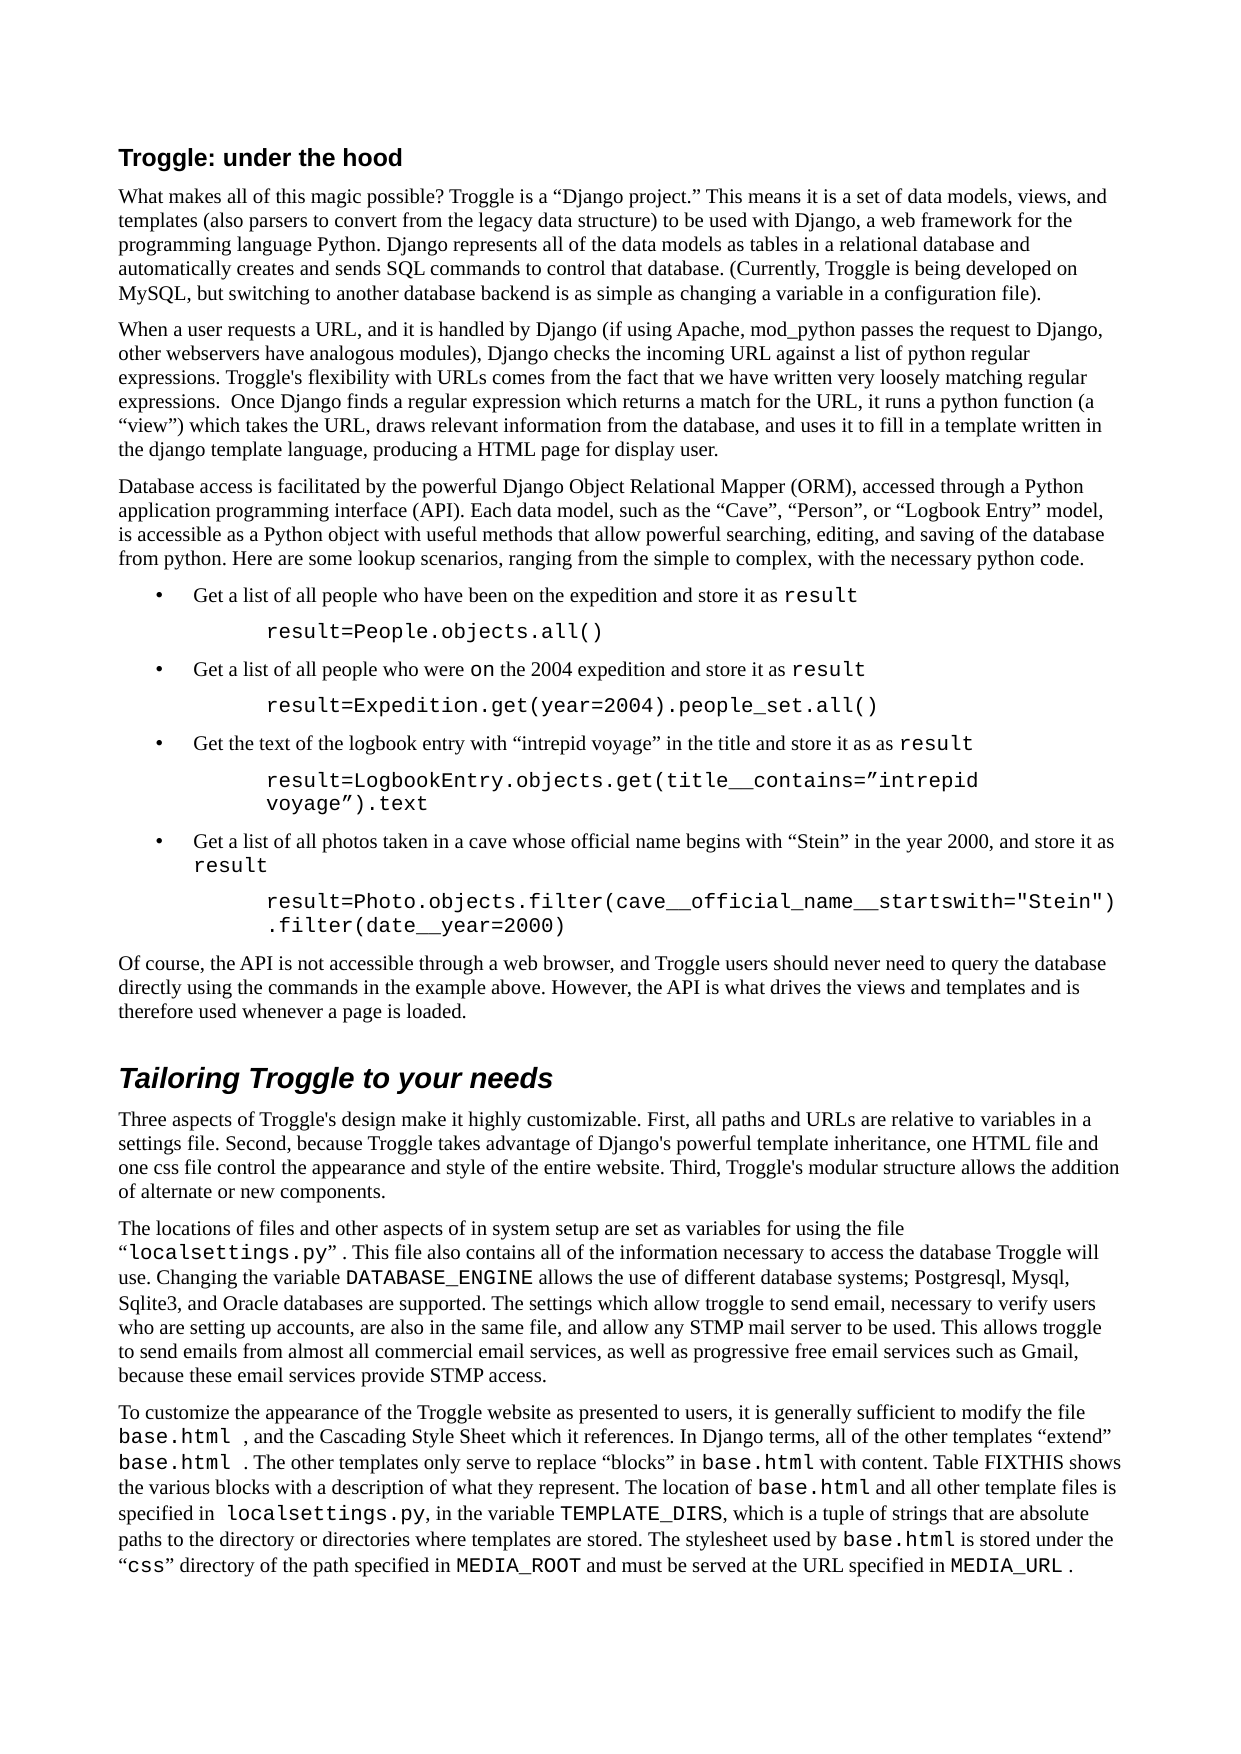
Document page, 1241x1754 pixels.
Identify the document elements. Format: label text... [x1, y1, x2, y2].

list Get a list of all people who have been on the expedition and store it as result [156, 583, 1122, 608]
text result=Photo.objects.filter(cave__official_name__startswith="Stein").filter(date__year=2000) [266, 891, 1122, 938]
text result=LogbookEntry.objects.get(title__contains=”intrepid voyage”).text [266, 769, 1122, 817]
subtitle Tailoring Troggle to your needs [118, 1061, 1122, 1094]
text Database access is facilitated by the powerful Django Object Relational Mapper (ORM), accessed through a Python application programming interface (API). Each data model, such as the “Cave”, “Person”, or “Logbook Entry” model, is accessible as a Python object with useful methods that allow powerful searching, editing, and saving of the database from python. Here are some lookup scenarios, ranging from the simple to complex, with the necessary python code. [118, 474, 1122, 570]
text Of course, the API is not accessible through a web browser, and Troggle users should never need to query the database directly using the commands in the example above. However, the API is what drives the views and templates and is therefore used whenever a page is loaded. [118, 951, 1122, 1023]
text The locations of files and other aspects of in system setup are set as variables for using the file “localsettings.py” . This file also contains all of the information necessary to access the database Troggle will use. Changing the variable DATABASE_ENGINE allows the use of different database systems; Postgresql, Mysql, Sqlite3, and Oracle databases are supported. The settings which allow troggle to send email, necessary to verify users who are setting up accounts, are also in the same file, and allow any STMP mail server to be used. This allows troggle to send emails from almost all commercial email services, as well as progressive free email services such as Gmail, because these email services provide STMP access. [118, 1216, 1122, 1387]
list Get a list of all photos taken in a cave whose official name begins with “Stein” in the year 2000, and store it as result [156, 829, 1122, 879]
text What makes all of this magic possible? Troggle is a “Django project.” This means it is a set of data models, views, and templates (also parsers to convert from the legacy data structure) to be used with Django, a web framework for the programming language Python. Django represents all of the data models as tables in a relational database and automatically creates and sends SQL commands to control that database. (Currently, Troggle is being developed on MySQL, but switching to another database backend is as simple as changing a variable in a configuration file). [118, 184, 1122, 304]
list Get the text of the logbook entry with “intrepid voyage” in the title and store it as as result [156, 731, 1122, 757]
text result=People.objects.all() [266, 621, 1122, 644]
subtitle Troggle: under the hood [118, 143, 1122, 172]
list Get a list of all people who were on the 2004 expedition and store it as result [156, 657, 1122, 683]
text result=Expedition.get(year=2004).people_set.all() [266, 695, 1122, 719]
text Three aspects of Troggle's design make it highly customizable. First, all paths and URLs are relative to variables in a settings file. Second, because Troggle takes advantage of Django's powerful template inheritance, one HTML file and one css file control the appearance and style of the entire website. Third, Troggle's modular structure allows the addition of alternate or new components. [118, 1107, 1122, 1203]
text When a user requests a URL, and it is handled by Django (if using Apache, mod_python passes the request to Django, other webservers have analogous modules), Django checks the incoming URL against a list of python regular expressions. Troggle's flexibility with URLs comes from the fact that we have written very loosely matching regular expressions. Once Django finds a regular expression which returns a match for the URL, it runs a python function (a “view”) which takes the URL, draws relevant information from the database, and uses it to fill in a template written in the django template language, producing a HTML page for display user. [118, 317, 1122, 461]
text To customize the appearance of the Troggle website as presented to users, it is generally sufficient to modify the file base.html , and the Cascading Style Sheet which it references. In Django terms, all of the other templates “extend” base.html . The other templates only serve to replace “blocks” in base.html with content. Table FIXTHIS shows the various blocks with a description of what they represent. The location of base.html and all other template files is specified in localsettings.py, in the variable TEMPLATE_DIRS, which is a tuple of strings that are absolute paths to the directory or directories where templates are stored. The stylesheet used by base.html is stored under the “css” directory of the path specified in MEDIA_ROOT and must be served at the URL specified in MEDIA_URL . [118, 1400, 1122, 1578]
